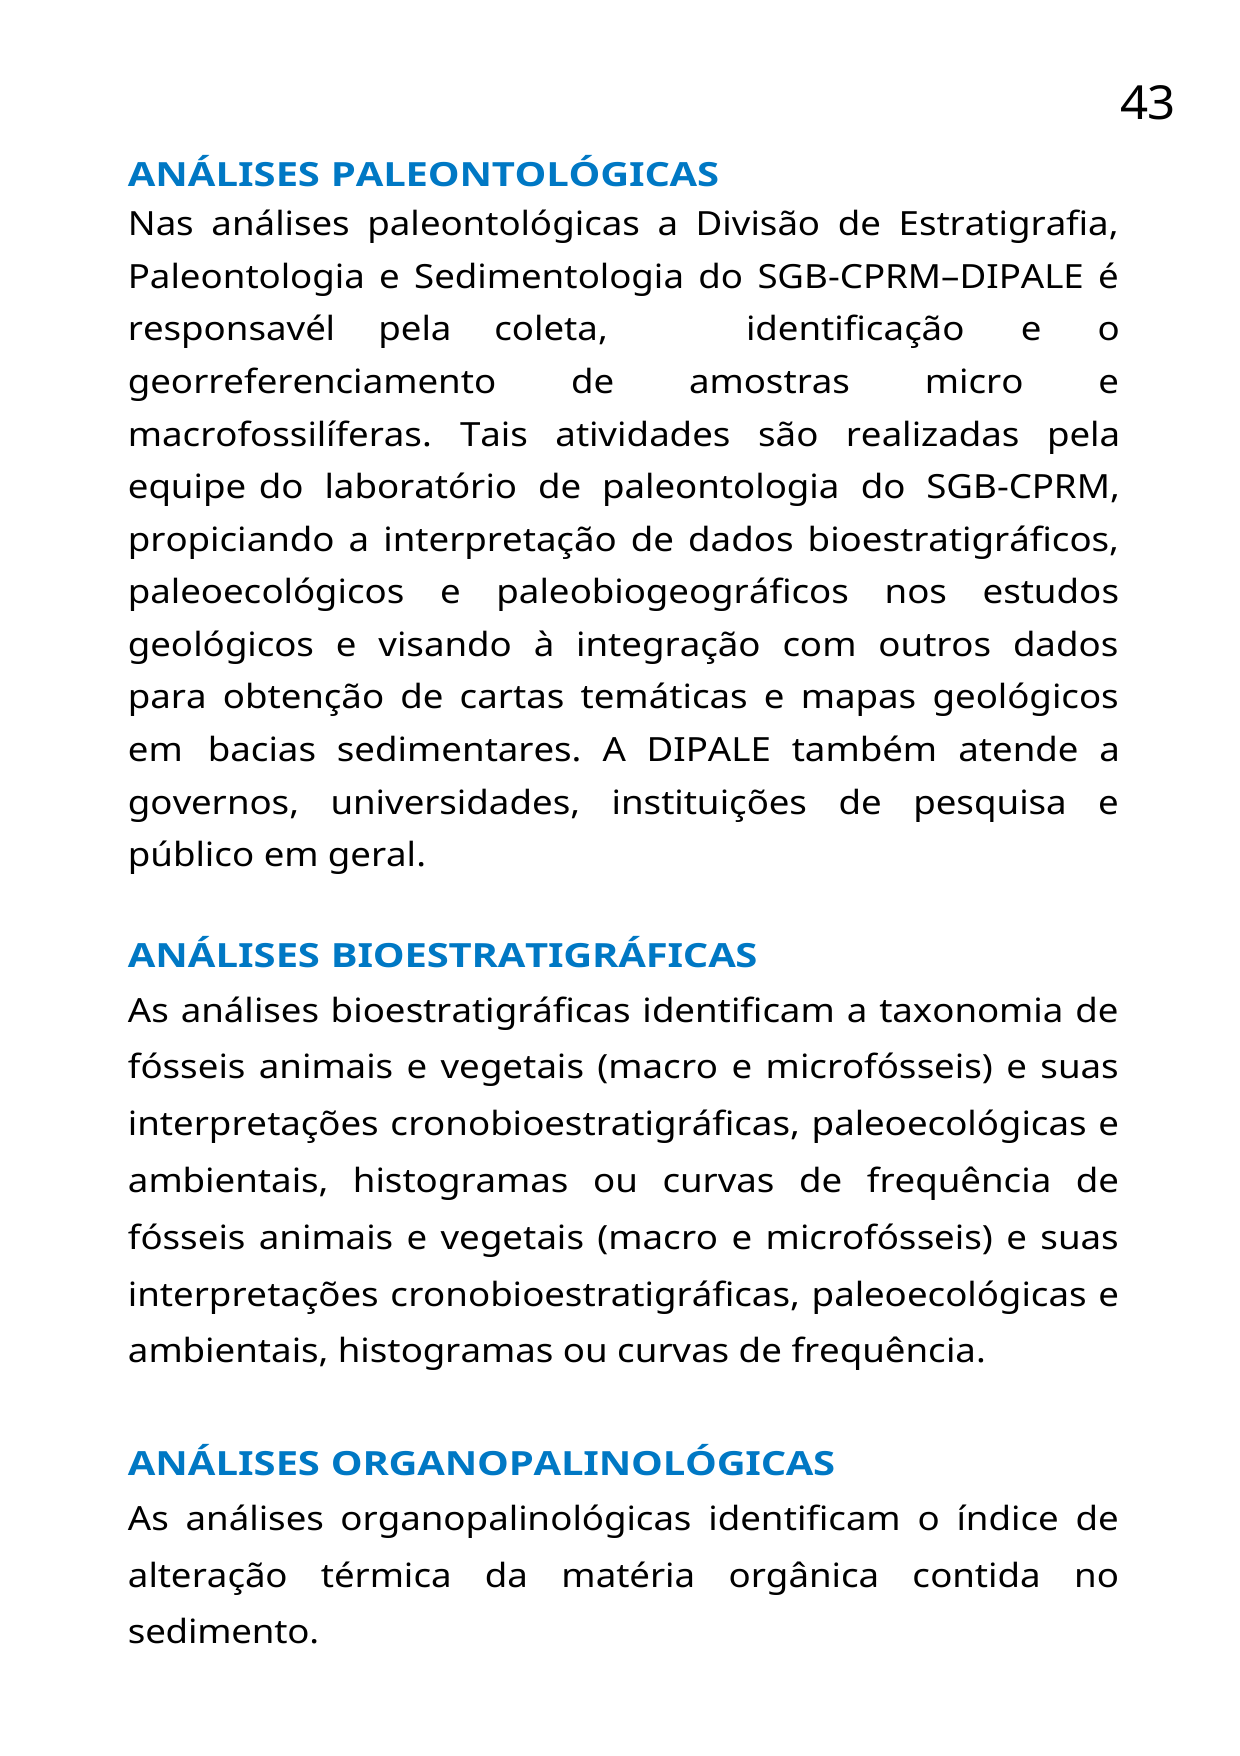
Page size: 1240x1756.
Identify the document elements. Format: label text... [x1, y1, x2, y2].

subtitle ANÁLISES ORGANOPALINOLÓGICAS [128, 1439, 1239, 1485]
subtitle ANÁLISES PALEONTOLÓGICAS [128, 151, 1239, 196]
text As análises bioestratigráficas identificam a taxonomia de fósseis animais e vegetais (macro e microfósseis) e suas interpretações cronobioestratigráficas, paleoecológicas e ambientais, histogramas ou curvas de frequência de fósseis animais e vegetais (macro e microfósseis) e suas interpretações cronobioestratigráficas, paleoecológicas e ambientais, histogramas ou curvas de frequência. [128, 987, 1120, 1373]
text Nas análises paleontológicas a Divisão de Estratigrafia, Paleontologia e Sedimentologia do SGB-CPRM–DIPALE é responsavél pela coleta, identificação e o georreferenciamento de amostras micro e macrofossilíferas. Tais atividades são realizadas pela equipe do laboratório de paleontologia do SGB-CPRM, propiciando a interpretação de dados bioestratigráficos, paleoecológicos e paleobiogeográficos nos estudos geológicos e visando à integração com outros dados para obtenção de cartas temáticas e mapas geológicos em bacias sedimentares. A DIPALE também atende a governos, universidades, instituições de pesquisa e público em geral. [128, 200, 1120, 877]
text As análises organopalinológicas identificam o índice de alteração térmica da matéria orgânica contida no sedimento. [128, 1495, 1120, 1654]
subtitle ANÁLISES BIOESTRATIGRÁFICAS [128, 931, 1239, 977]
